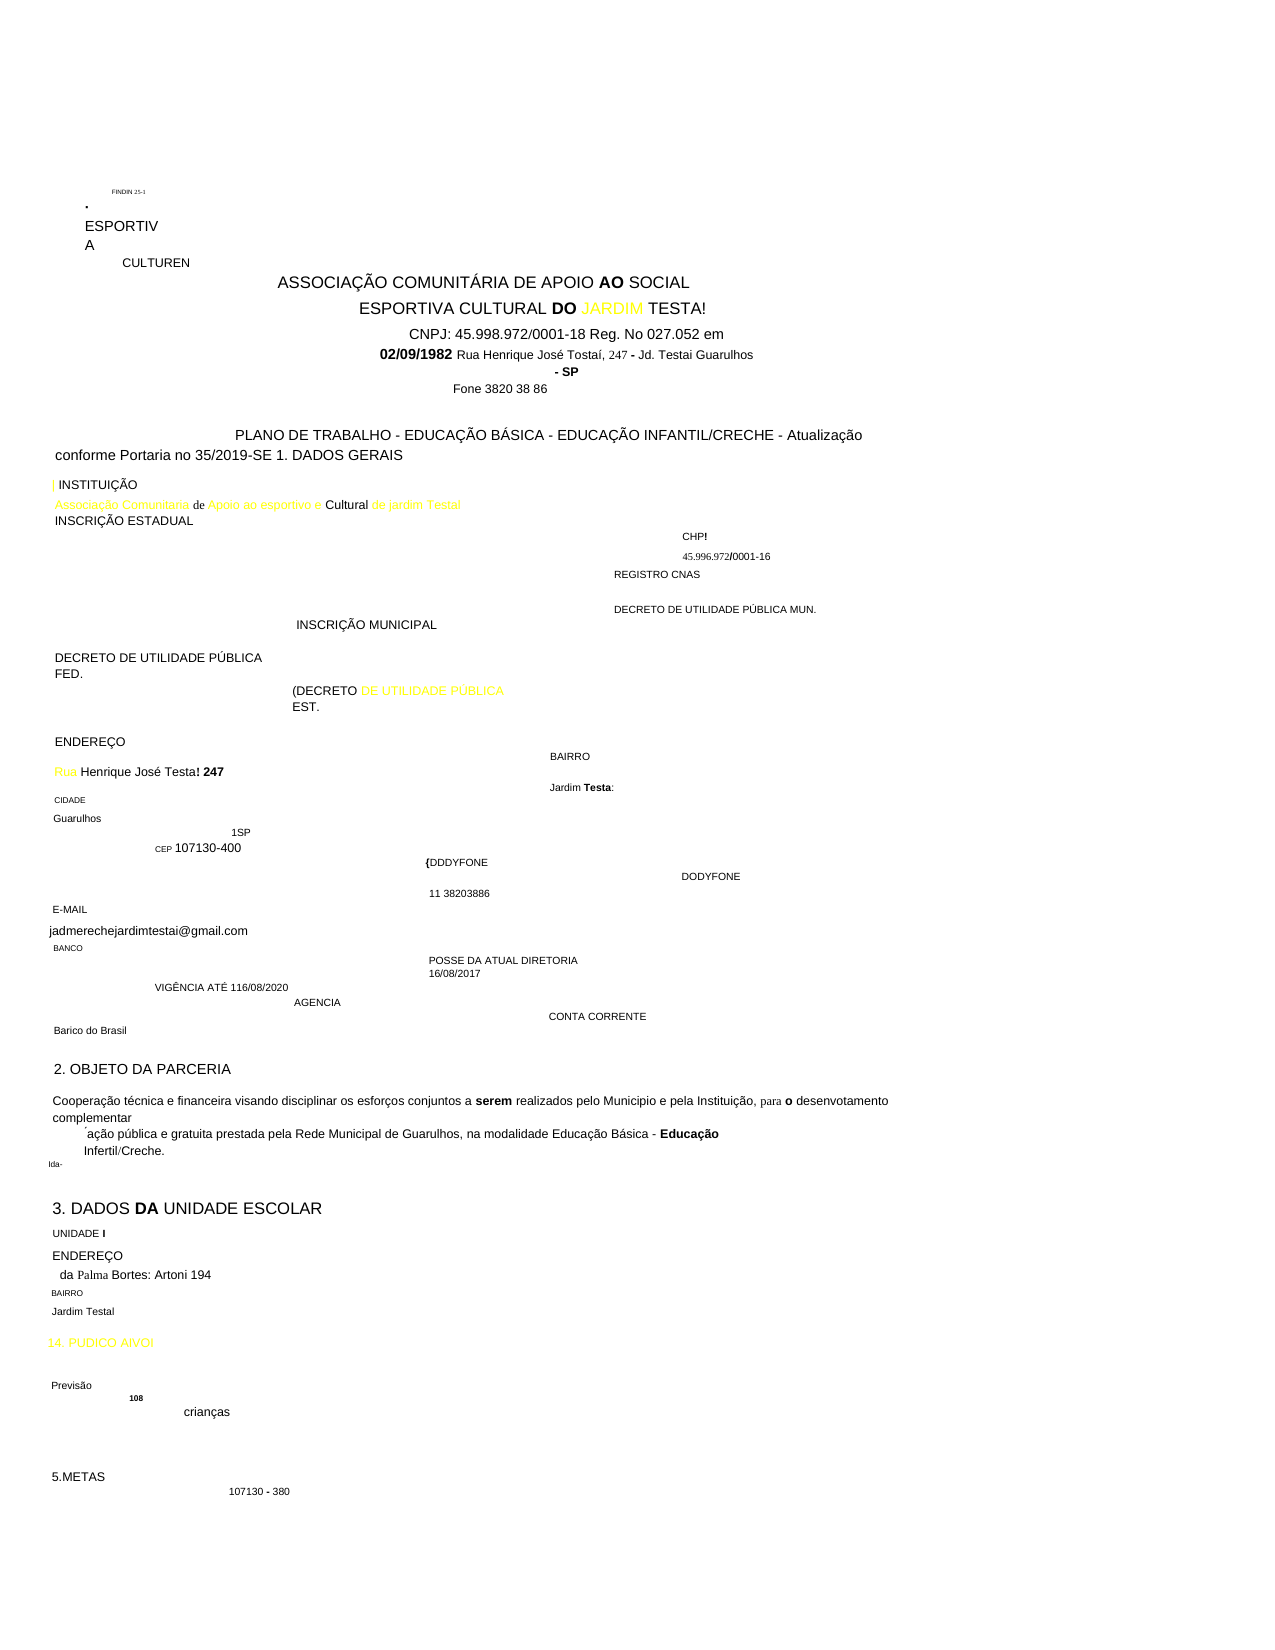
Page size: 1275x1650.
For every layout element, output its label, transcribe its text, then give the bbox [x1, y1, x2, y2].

text jadmerechejardimtestai@gmail.com [49, 923, 272, 938]
text DECRETO DE UTILIDADE PÚBLICA FED. [54, 650, 289, 681]
text 107130 - 380 [228, 1486, 332, 1498]
text BANCO [53, 943, 127, 953]
text POSSE DA ATUAL DIRETORIA 16/08/2017 [428, 954, 614, 980]
text Cooperação técnica e financeira visando disciplinar os esforços conjuntos a serem realizados pelo Municipio e pela Instituição, para o desenvotamento complementar [52, 1094, 942, 1125]
text ESPORTIVA CULTURAL DO JARDIM TESTA! [359, 299, 775, 318]
text BAIRRO [550, 751, 627, 763]
text ASSOCIAÇÃO COMUNITÁRIA DE APOIO AO SOCIAL [277, 272, 759, 292]
text FINDIN 25-1 [97, 188, 161, 196]
text Barico do Brasil [53, 1024, 169, 1036]
text CNPJ: 45.998.972/0001-18 Reg. No 027.052 em 02/09/1982 Rua Henrique José Tostaí, 247 - Jd. Testai Guarulhos - SP [379, 326, 754, 378]
text 14. PUDICO AIVOI [47, 1336, 202, 1350]
text PLANO DE TRABALHO - EDUCAÇÃO BÁSICA - EDUCAÇÃO INFANTIL/CRECHE - Atualização conforme Portaria no 35/2019-SE 1. DADOS GERAIS [55, 427, 869, 463]
text ENDEREÇO [54, 734, 147, 749]
text CULTUREN [122, 256, 198, 270]
text 108 [129, 1393, 184, 1403]
text CHP! [682, 530, 745, 542]
text VIGÊNCIA ATÉ 116/08/2020 [154, 982, 792, 994]
text CONTA CORRENTE [548, 1010, 682, 1022]
text E-MAIL [52, 904, 126, 916]
text ENDEREÇO [52, 1248, 145, 1263]
text Fone 3820 38 86 [453, 382, 585, 396]
text Jardim Testal [52, 1306, 157, 1318]
text 5.METAS [52, 1469, 156, 1484]
text 3. DADOS DA UNIDADE ESCOLAR [52, 1199, 339, 1218]
text CEP 107130-400 [155, 841, 387, 855]
text Jardim Testa: [549, 781, 656, 793]
text Associação Comunitaria de Apoio ao esportivo e Cultural de jardim Testal INSCRIÇÃO ESTADUAL [54, 497, 469, 528]
text (DECRETO DE UTILIDADE PÚBLICA EST. [292, 683, 529, 714]
text · ESPORTIVA [84, 198, 161, 253]
text 1SP [231, 827, 286, 839]
text UNIDADE I [52, 1227, 145, 1239]
text 2. OBJETO DA PARCERIA [53, 1061, 276, 1078]
text Guarulhos [53, 813, 142, 825]
text | INSTITUIÇÃO [52, 478, 158, 492]
text Previsão [51, 1379, 131, 1392]
text BAIRRO [51, 1289, 128, 1299]
text ́ação pública e gratuita prestada pela Rede Municipal de Guarulhos, na modalidade Educação Básica - Educação Infertil/Creche. [83, 1127, 798, 1158]
text REGISTRO CNAS [614, 568, 733, 580]
text crianças [183, 1404, 262, 1419]
text DODYFONE [681, 871, 776, 883]
text da Palma Bortes: Artoni 194 [59, 1267, 242, 1282]
text 11 38203886 [429, 888, 534, 900]
text 45.996.972/0001-16 [682, 550, 825, 562]
text {DDDYFONE [425, 857, 524, 869]
text Rua Henrique José Testa! 247 [54, 765, 247, 779]
text CIDADE [54, 796, 131, 805]
text DECRETO DE UTILIDADE PÚBLICA MUN. [614, 604, 856, 616]
text Ida- [48, 1160, 109, 1169]
text INSCRIÇÃO MUNICIPAL [296, 618, 453, 632]
text AGENCIA [294, 996, 379, 1008]
